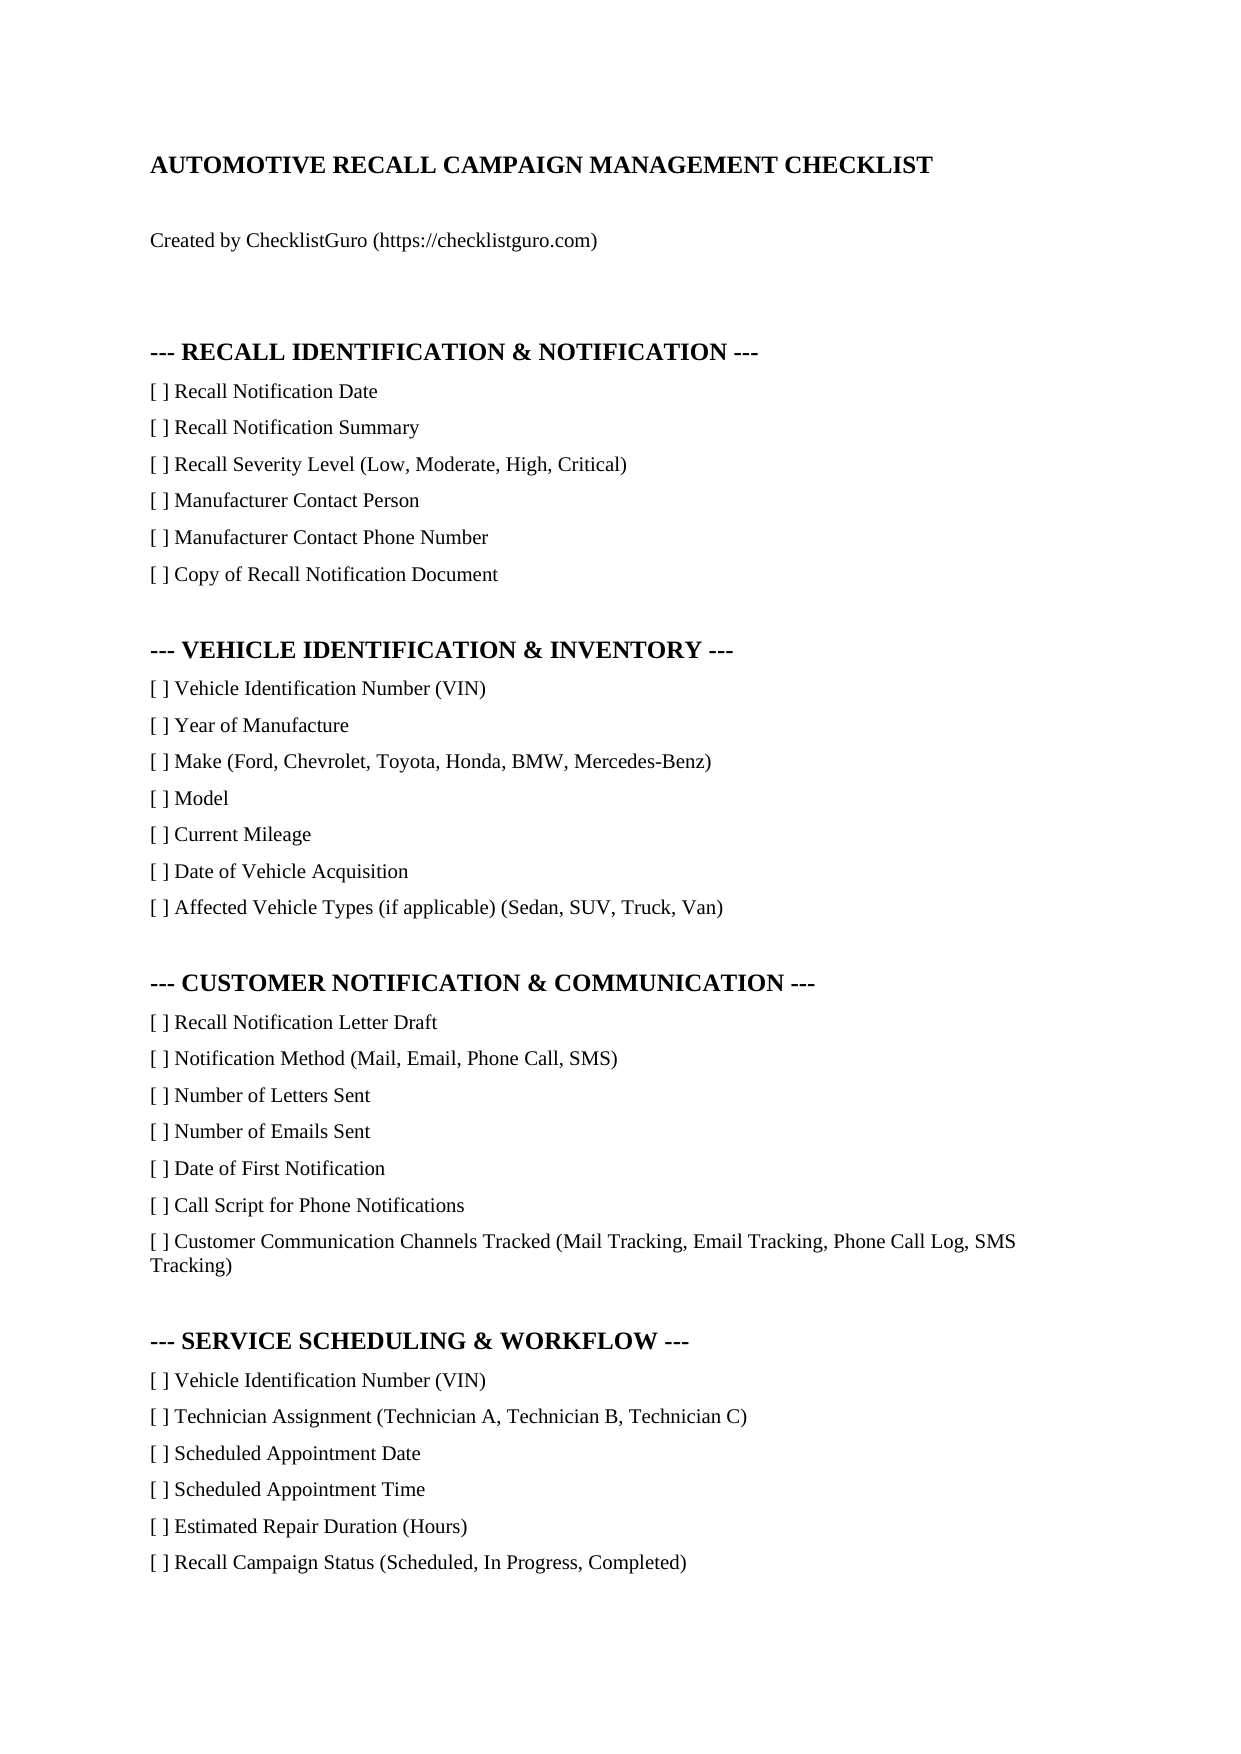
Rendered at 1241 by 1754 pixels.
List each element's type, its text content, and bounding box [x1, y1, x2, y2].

text [ ] Recall Notification Letter Draft [150, 1010, 1090, 1034]
text [ ] Recall Campaign Status (Scheduled, In Progress, Completed) [150, 1550, 1090, 1574]
text [ ] Number of Emails Sent [150, 1119, 1090, 1143]
text [ ] Recall Notification Summary [150, 415, 1090, 439]
text AUTOMOTIVE RECALL CAMPAIGN MANAGEMENT CHECKLIST [150, 150, 1090, 179]
text [ ] Make (Ford, Chevrolet, Toyota, Honda, BMW, Mercedes-Benz) [150, 749, 1090, 773]
text --- VEHICLE IDENTIFICATION & INVENTORY --- [150, 635, 1090, 663]
text [ ] Notification Method (Mail, Email, Phone Call, SMS) [150, 1046, 1090, 1070]
text Created by ChecklistGuro (https://checklistguro.com) [150, 228, 1090, 252]
text [ ] Manufacturer Contact Person [150, 488, 1090, 512]
text [ ] Vehicle Identification Number (VIN) [150, 676, 1090, 700]
text [ ] Estimated Repair Duration (Hours) [150, 1514, 1090, 1538]
text [ ] Year of Manufacture [150, 712, 1090, 737]
text [ ] Recall Notification Date [150, 379, 1090, 403]
text [ ] Vehicle Identification Number (VIN) [150, 1367, 1090, 1392]
text [ ] Scheduled Appointment Time [150, 1477, 1090, 1501]
text [ ] Technician Assignment (Technician A, Technician B, Technician C) [150, 1404, 1090, 1428]
text [ ] Number of Letters Sent [150, 1083, 1090, 1107]
text --- CUSTOMER NOTIFICATION & COMMUNICATION --- [150, 968, 1090, 997]
text [ ] Current Mileage [150, 822, 1090, 846]
text [ ] Date of Vehicle Acquisition [150, 859, 1090, 883]
text [ ] Customer Communication Channels Tracked (Mail Tracking, Email Tracking, Phone Call Log, SMS Tracking) [150, 1229, 1090, 1277]
text [ ] Call Script for Phone Notifications [150, 1192, 1090, 1217]
text [ ] Manufacturer Contact Phone Number [150, 525, 1090, 549]
text --- SERVICE SCHEDULING & WORKFLOW --- [150, 1326, 1090, 1355]
text [ ] Scheduled Appointment Date [150, 1441, 1090, 1465]
text [ ] Recall Severity Level (Low, Moderate, High, Critical) [150, 452, 1090, 476]
text [ ] Copy of Recall Notification Document [150, 562, 1090, 586]
text [ ] Affected Vehicle Types (if applicable) (Sedan, SUV, Truck, Van) [150, 895, 1090, 919]
text [ ] Model [150, 786, 1090, 810]
text [ ] Date of First Notification [150, 1156, 1090, 1180]
text --- RECALL IDENTIFICATION & NOTIFICATION --- [150, 337, 1090, 366]
